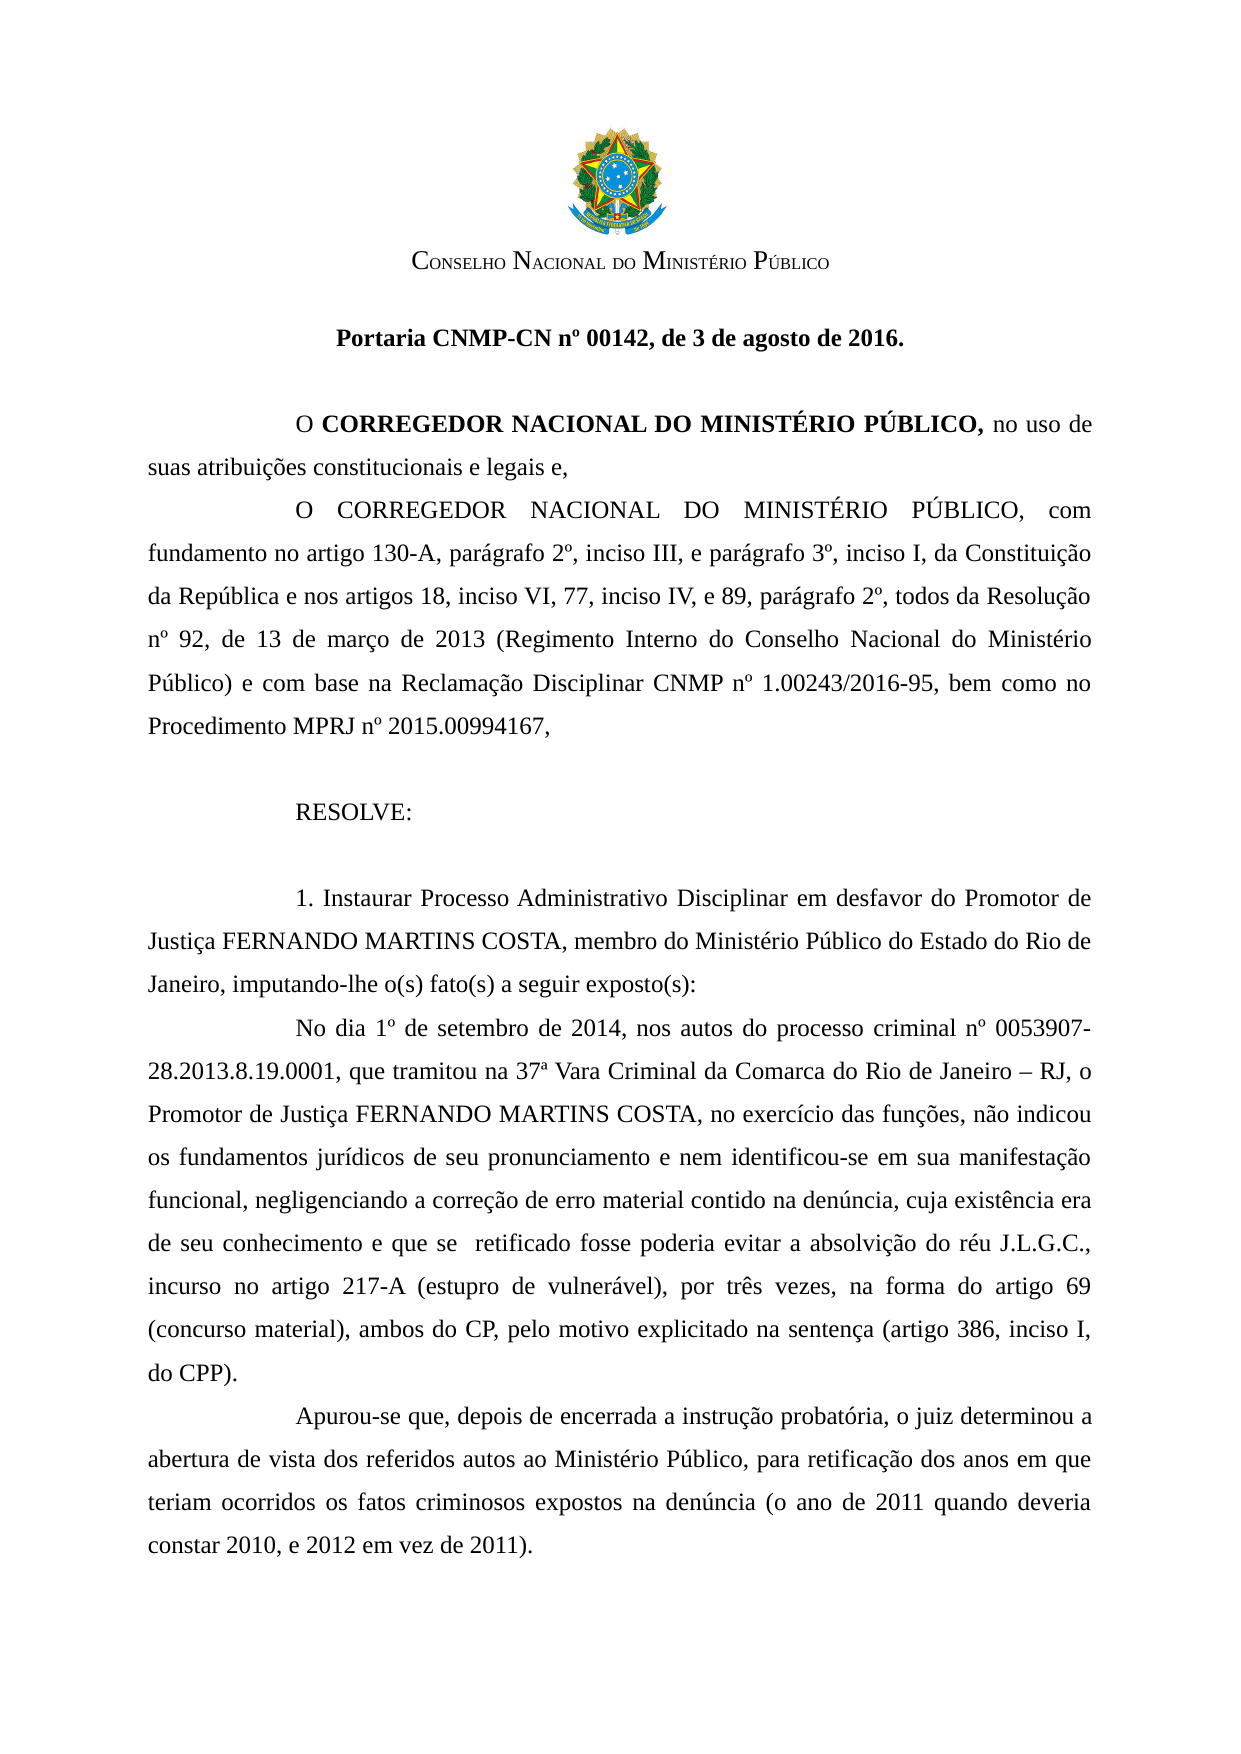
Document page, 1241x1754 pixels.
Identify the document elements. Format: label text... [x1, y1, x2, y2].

text Apurou-se que, depois de encerrada a instrução probatória, o juiz determinou a abertura de vista dos referidos autos ao Ministério Público, para retificação dos anos em que teriam ocorridos os fatos criminosos expostos na denúncia (o ano de 2011 quando deveria constar 2010, e 2012 em vez de 2011). [148, 1401, 1093, 1559]
text O CORREGEDOR NACIONAL DO MINISTÉRIO PÚBLICO, no uso de suas atribuições constitucionais e legais e, [148, 409, 1093, 481]
text Portaria CNMP-CN nº 00142, de 3 de agosto de 2016. [148, 323, 1093, 351]
text 1. Instaurar Processo Administrativo Disciplinar em desfavor do Promotor de Justiça FERNANDO MARTINS COSTA, membro do Ministério Público do Estado do Rio de Janeiro, imputando-lhe o(s) fato(s) a seguir exposto(s): [148, 883, 1093, 998]
text RESOLVE: [148, 797, 1093, 826]
text O CORREGEDOR NACIONAL DO MINISTÉRIO PÚBLICO, com fundamento no artigo 130-A, parágrafo 2º, inciso III, e parágrafo 3º, inciso I, da Constituição da República e nos artigos 18, inciso VI, 77, inciso IV, e 89, parágrafo 2º, todos da Resolução nº 92, de 13 de março de 2013 (Regimento Interno do Conselho Nacional do Ministério Público) e com base na Reclamação Disciplinar CNMP nº 1.00243/2016-95, bem como no Procedimento MPRJ nº 2015.00994167, [148, 495, 1093, 739]
text No dia 1º de setembro de 2014, nos autos do processo criminal nº 0053907-28.2013.8.19.0001, que tramitou na 37ª Vara Criminal da Comarca do Rio de Janeiro – RJ, o Promotor de Justiça FERNANDO MARTINS COSTA, no exercício das funções, não indicou os fundamentos jurídicos de seu pronunciamento e nem identificou-se em sua manifestação funcional, negligenciando a correção de erro material contido na denúncia, cuja existência era de seu conhecimento e que se retificado fosse poderia evitar a absolvição do réu J.L.G.C., incurso no artigo 217-A (estupro de vulnerável), por três vezes, na forma do artigo 69 (concurso material), ambos do CP, pelo motivo explicitado na sentença (artigo 386, inciso I, do CPP). [148, 1013, 1093, 1386]
